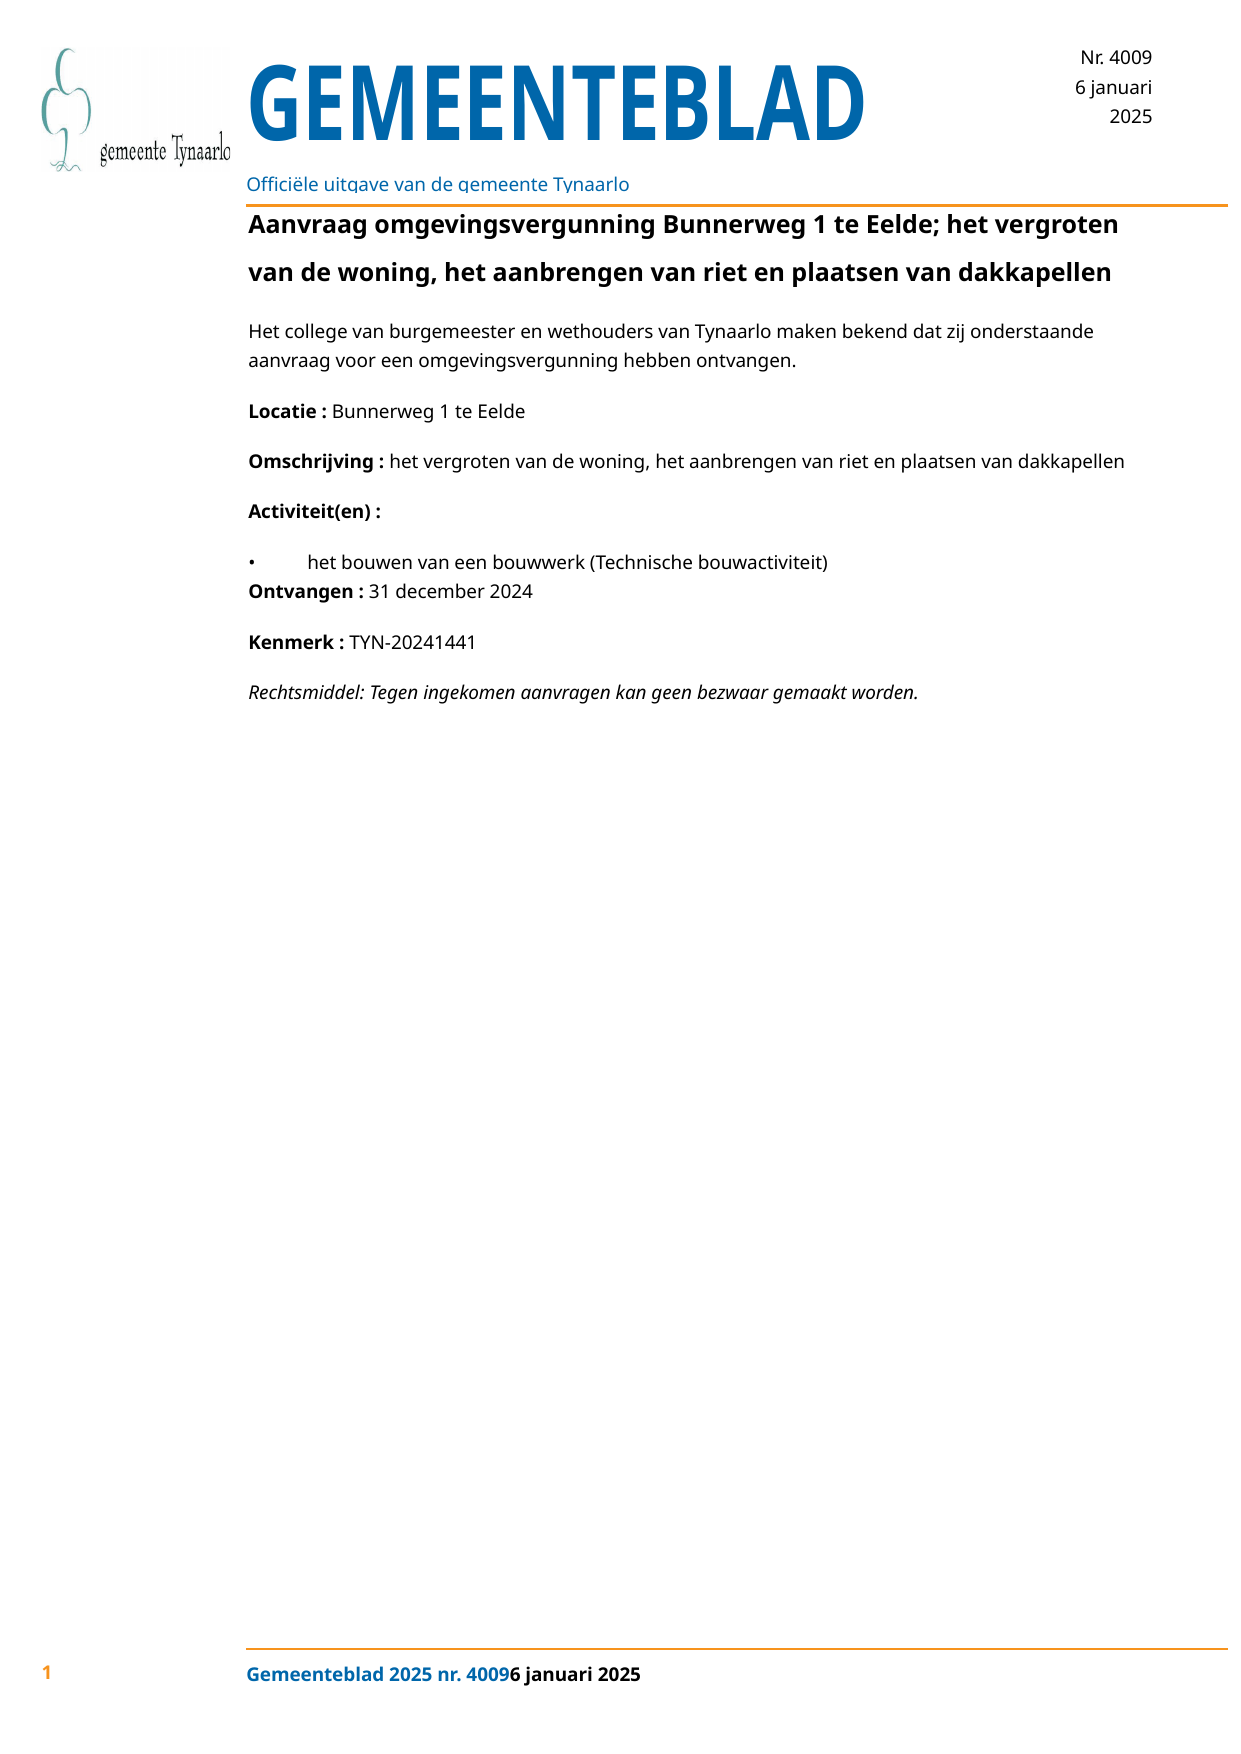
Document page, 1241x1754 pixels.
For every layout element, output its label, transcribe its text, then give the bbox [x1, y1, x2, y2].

list het bouwen van een bouwwerk (Technische bouwactiviteit) [248, 549, 1152, 575]
text Aanvraag omgevingsvergunning Bunnerweg 1 te Eelde; het vergroten van de woning, het aanbrengen van riet en plaatsen van dakkapellen [248, 207, 1152, 288]
text Omschrijving : het vergroten van de woning, het aanbrengen van riet en plaatsen van dakkapellen [248, 448, 1152, 474]
text Ontvangen : 31 december 2024 [248, 579, 1152, 604]
text Locatie : Bunnerweg 1 te Eelde [248, 398, 1152, 424]
picture [41, 47, 231, 172]
text Kenmerk : TYN-20241441 [248, 629, 1152, 655]
text Rechtsmiddel: Tegen ingekomen aanvragen kan geen bezwaar gemaakt worden. [248, 679, 1152, 705]
text Het college van burgemeester en wethouders van Tynaarlo maken bekend dat zij onderstaande aanvraag voor een omgevingsvergunning hebben ontvangen. [248, 318, 1152, 373]
text Activiteit(en) : [248, 499, 1152, 524]
